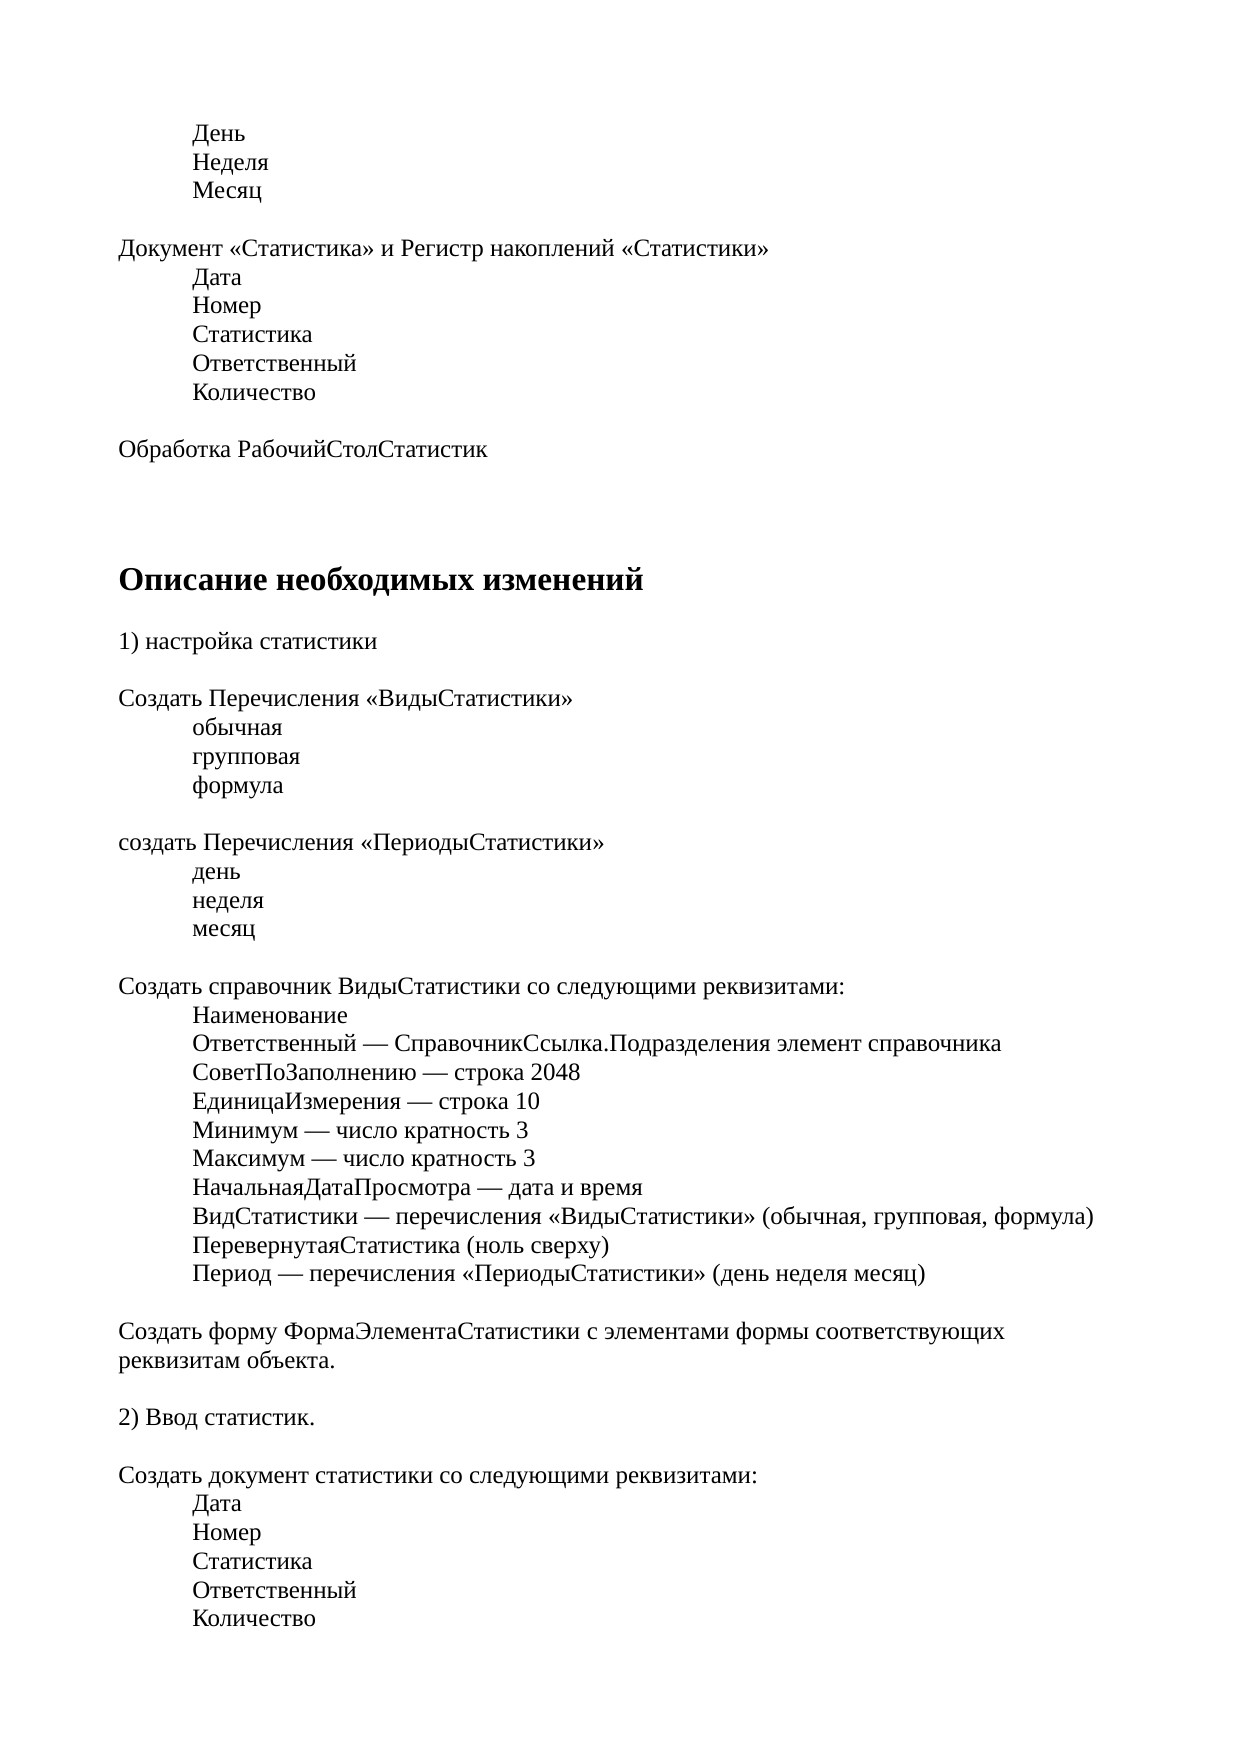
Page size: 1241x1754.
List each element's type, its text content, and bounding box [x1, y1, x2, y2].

text Количество [118, 1603, 1122, 1632]
text Статистика [118, 1546, 1122, 1575]
text Создать форму ФормаЭлементаСтатистики с элементами формы соответствующих реквизитам объекта. [118, 1316, 1122, 1373]
text создать Перечисления «ПериодыСтатистики» [118, 827, 1122, 856]
text Создать справочник ВидыСтатистики со следующими реквизитами: [118, 971, 1122, 1000]
text ВидСтатистики — перечисления «ВидыСтатистики» (обычная, групповая, формула) [118, 1201, 1122, 1230]
text Наименование [118, 1000, 1122, 1028]
text Минимум — число кратность 3 [118, 1115, 1122, 1143]
text день [118, 856, 1122, 885]
text 2) Ввод статистик. [118, 1402, 1122, 1431]
text Месяц [118, 176, 1122, 204]
text групповая [118, 741, 1122, 770]
text НачальнаяДатаПросмотра — дата и время [118, 1172, 1122, 1201]
text Максимум — число кратность 3 [118, 1143, 1122, 1172]
text Номер [118, 1517, 1122, 1546]
text Ответственный [118, 348, 1122, 377]
text ЕдиницаИзмерения — строка 10 [118, 1086, 1122, 1115]
text Ответственный — СправочникСсылка.Подразделения элемент справочника [118, 1028, 1122, 1057]
text Дата [118, 1488, 1122, 1517]
text Описание необходимых изменений [118, 559, 1122, 597]
text СоветПоЗаполнению — строка 2048 [118, 1057, 1122, 1086]
text ПеревернутаяСтатистика (ноль сверху) [118, 1230, 1122, 1258]
text неделя [118, 885, 1122, 913]
text Ответственный [118, 1575, 1122, 1603]
text 1) настройка статистики [118, 626, 1122, 655]
text День [118, 118, 1122, 147]
text Неделя [118, 147, 1122, 176]
text Статистика [118, 319, 1122, 348]
text формула [118, 770, 1122, 798]
text Номер [118, 291, 1122, 319]
text Создать документ статистики со следующими реквизитами: [118, 1460, 1122, 1488]
text месяц [118, 913, 1122, 942]
text обычная [118, 712, 1122, 741]
text Период — перечисления «ПериодыСтатистики» (день неделя месяц) [118, 1258, 1122, 1287]
text Создать Перечисления «ВидыСтатистики» [118, 683, 1122, 712]
text Количество [118, 377, 1122, 406]
text Дата [118, 262, 1122, 291]
text Документ «Статистика» и Регистр накоплений «Статистики» [118, 233, 1122, 262]
text Обработка РабочийСтолСтатистик [118, 434, 1122, 463]
